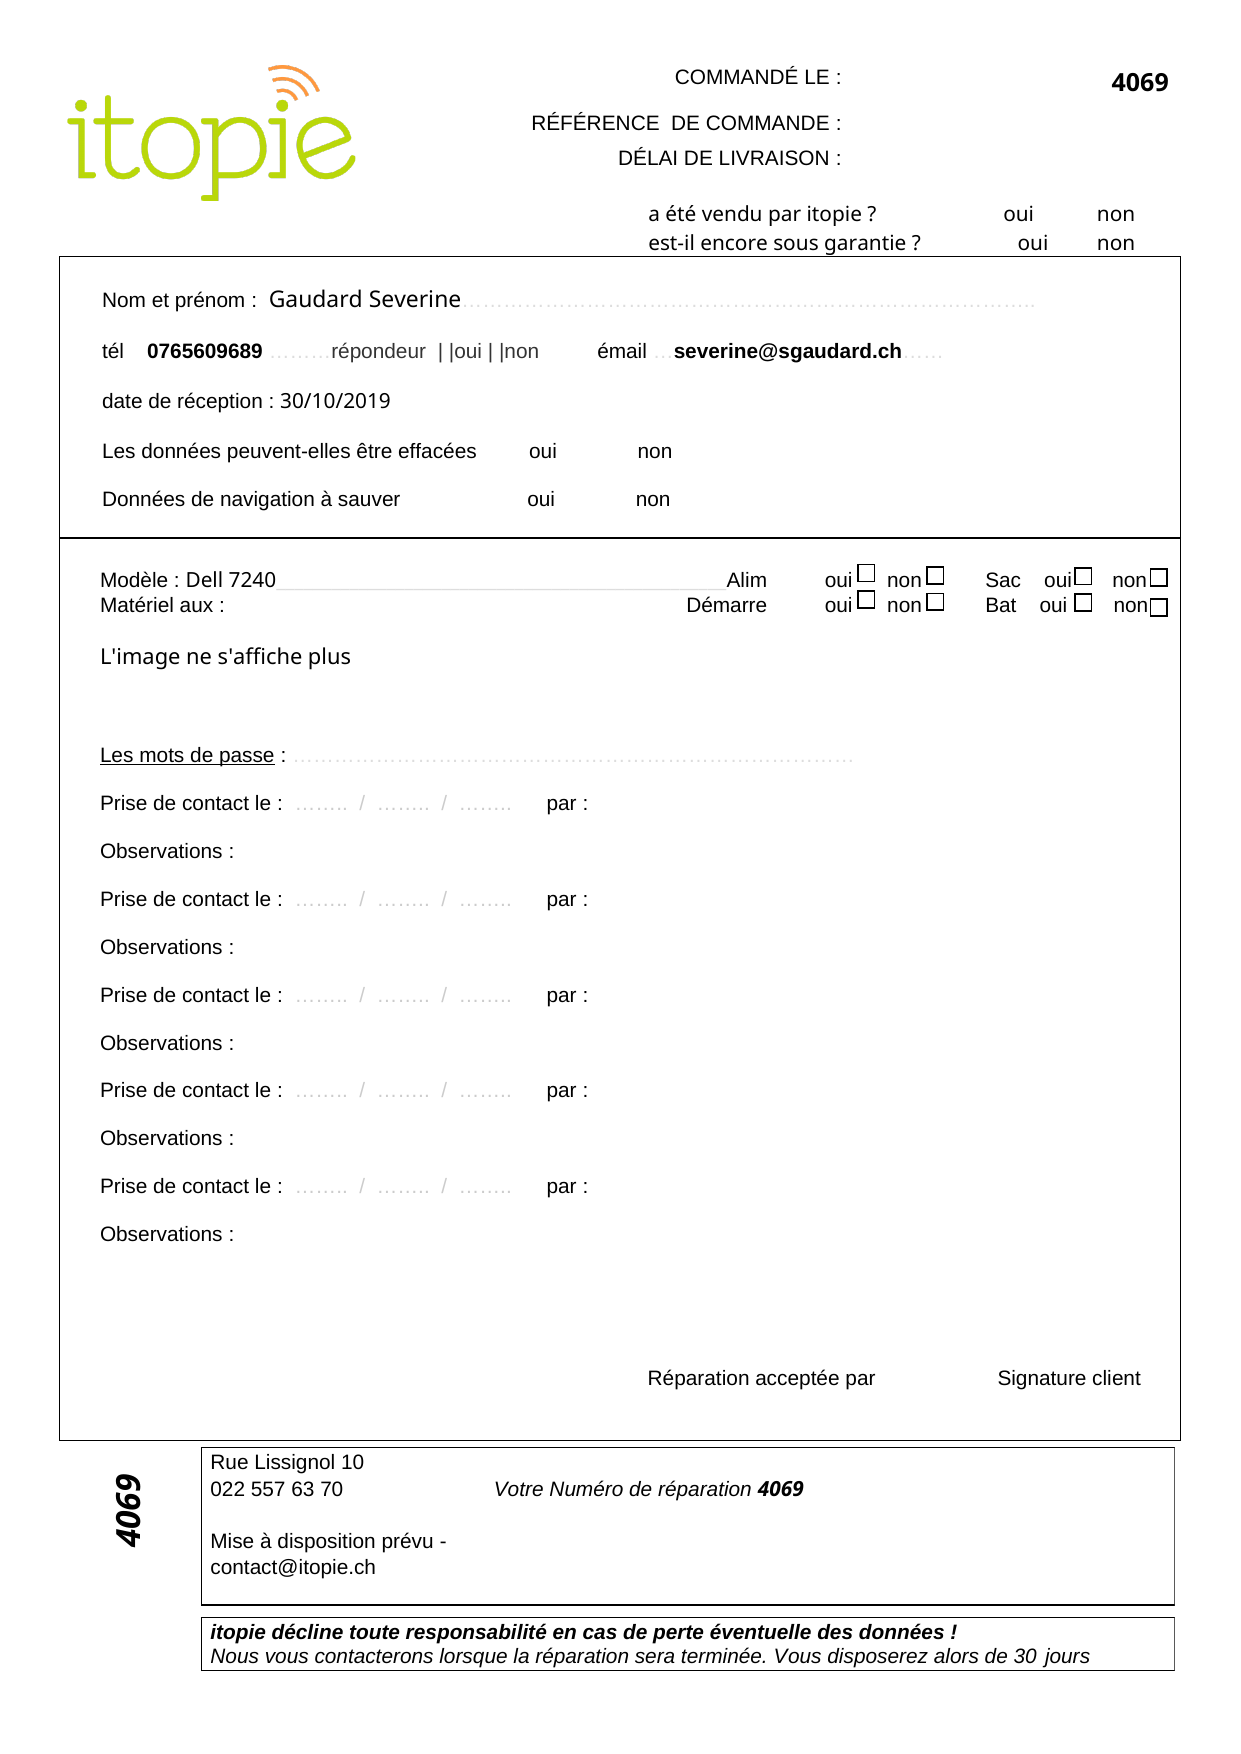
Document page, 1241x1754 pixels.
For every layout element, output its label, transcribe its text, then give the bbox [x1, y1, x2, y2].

text est-il encore sous garantie ? oui non [59, 228, 1181, 256]
text Modèle : Dell 7240 Alim oui non Sac oui non [879, 562, 925, 590]
table_cell RÉFÉRENCE DE COMMANDE : [490, 105, 847, 140]
text Observations : [60, 1219, 1180, 1246]
text Réparation acceptée par Signature client [60, 1363, 1180, 1390]
text Prise de contact le : …….. / …….. / …….. par : [60, 1171, 1180, 1198]
picture [67, 65, 356, 201]
table_cell itopie décline toute responsabilité en cas de perte éventuelle des données ! Nous vous contacterons lorsque la réparation sera terminée. Vous disposerez alors de 30 jours [195, 1611, 1180, 1677]
text Observations : [60, 1027, 1180, 1054]
table_header 4069 [59, 1441, 195, 1677]
text Prise de contact le : …….. / …….. / …….. par : [60, 979, 1180, 1006]
text Les données peuvent-elles être effacées oui non [60, 436, 1180, 463]
text Modèle : Dell 7240 Alim oui non Sac oui non [60, 562, 856, 590]
text Prise de contact le : …….. / …….. / …….. par : [60, 1075, 1180, 1102]
text tél 0765609689 ………répondeur | |oui | |non émail …severine@sgaudard.ch…… [60, 335, 1180, 362]
text Observations : [60, 1123, 1180, 1150]
text Nom et prénom : Gaudard Severine……………………………………………………………………….. [60, 280, 1180, 314]
text Données de navigation à sauver oui non [60, 484, 1180, 511]
table_cell [847, 105, 1180, 140]
text Les mots de passe : ……………………………………………………………………… [60, 740, 1180, 767]
text date de réception : 30/10/2019 [60, 383, 1180, 415]
text a été vendu par itopie ? oui non [59, 199, 1181, 228]
table_cell DÉLAI DE LIVRAISON : [490, 140, 847, 175]
text Observations : [60, 836, 1180, 863]
text Prise de contact le : …….. / …….. / …….. par : [60, 788, 1180, 815]
text L'image ne s'affiche plus [60, 638, 1180, 671]
table_header Rue Lissignol 10 022 557 63 70 Votre Numéro de réparation 4069 Mise à disposition prévu - contact@itopie.ch [195, 1441, 1180, 1611]
text Prise de contact le : …….. / …….. / …….. par : [60, 883, 1180, 911]
text Matériel aux : Démarre oui non Bat oui non [60, 590, 1180, 617]
text Observations : [60, 931, 1180, 958]
table_cell [847, 140, 1180, 175]
table_header 4069 [847, 59, 1180, 104]
table_header COMMANDÉ LE : [490, 59, 847, 104]
text Modèle : Dell 7240 Alim oui non Sac oui non [948, 562, 1180, 590]
